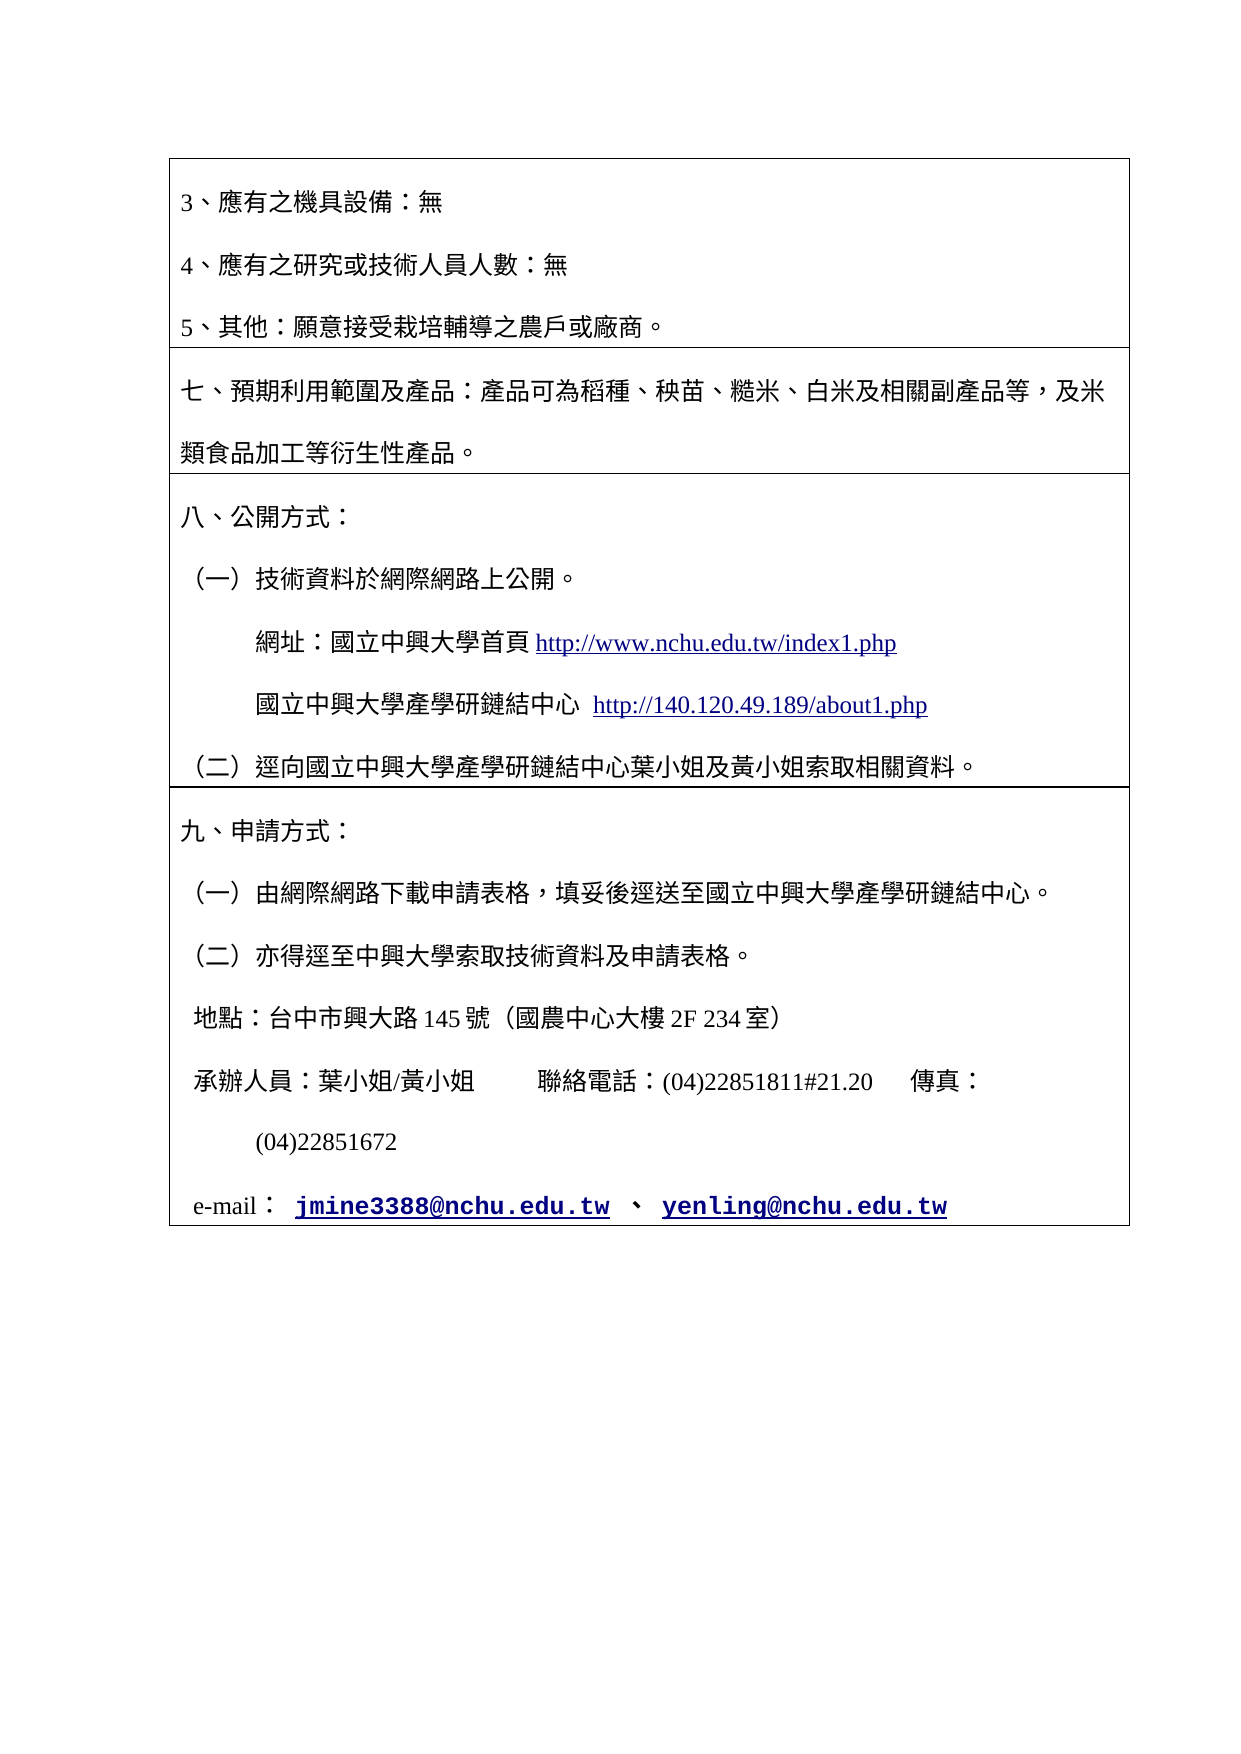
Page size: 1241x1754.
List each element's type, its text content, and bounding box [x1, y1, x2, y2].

table_cell 3、應有之機具設備：無 4、應有之研究或技術人員人數：無 5、其他：願意接受栽培輔導之農戶或廠商。 [170, 159, 1129, 347]
table_cell 九、申請方式： （一）由網際網路下載申請表格，填妥後逕送至國立中興大學產學研鏈結中心。 （二）亦得逕至中興大學索取技術資料及申請表格。 地點：台中市興大路145號（國農中心大樓2F 234室） 承辦人員：葉小姐/黃小姐 聯絡電話：(04)22851811#21.20 傳真：(04)22851672 e-mail： jmine3388@nchu.edu.tw 、 yenling@nchu.edu.tw [170, 788, 1129, 1225]
table_cell 七、預期利用範圍及產品：產品可為稻種、秧苗、糙米、白米及相關副產品等，及米類食品加工等衍生性產品。 [170, 348, 1129, 473]
table_cell 八、公開方式： （一）技術資料於網際網路上公開。 網址：國立中興大學首頁http://www.nchu.edu.tw/index1.php 國立中興大學產學研鏈結中心 http://140.120.49.189/about1.php （二）逕向國立中興大學產學研鏈結中心葉小姐及黃小姐索取相關資料。 [170, 474, 1129, 786]
